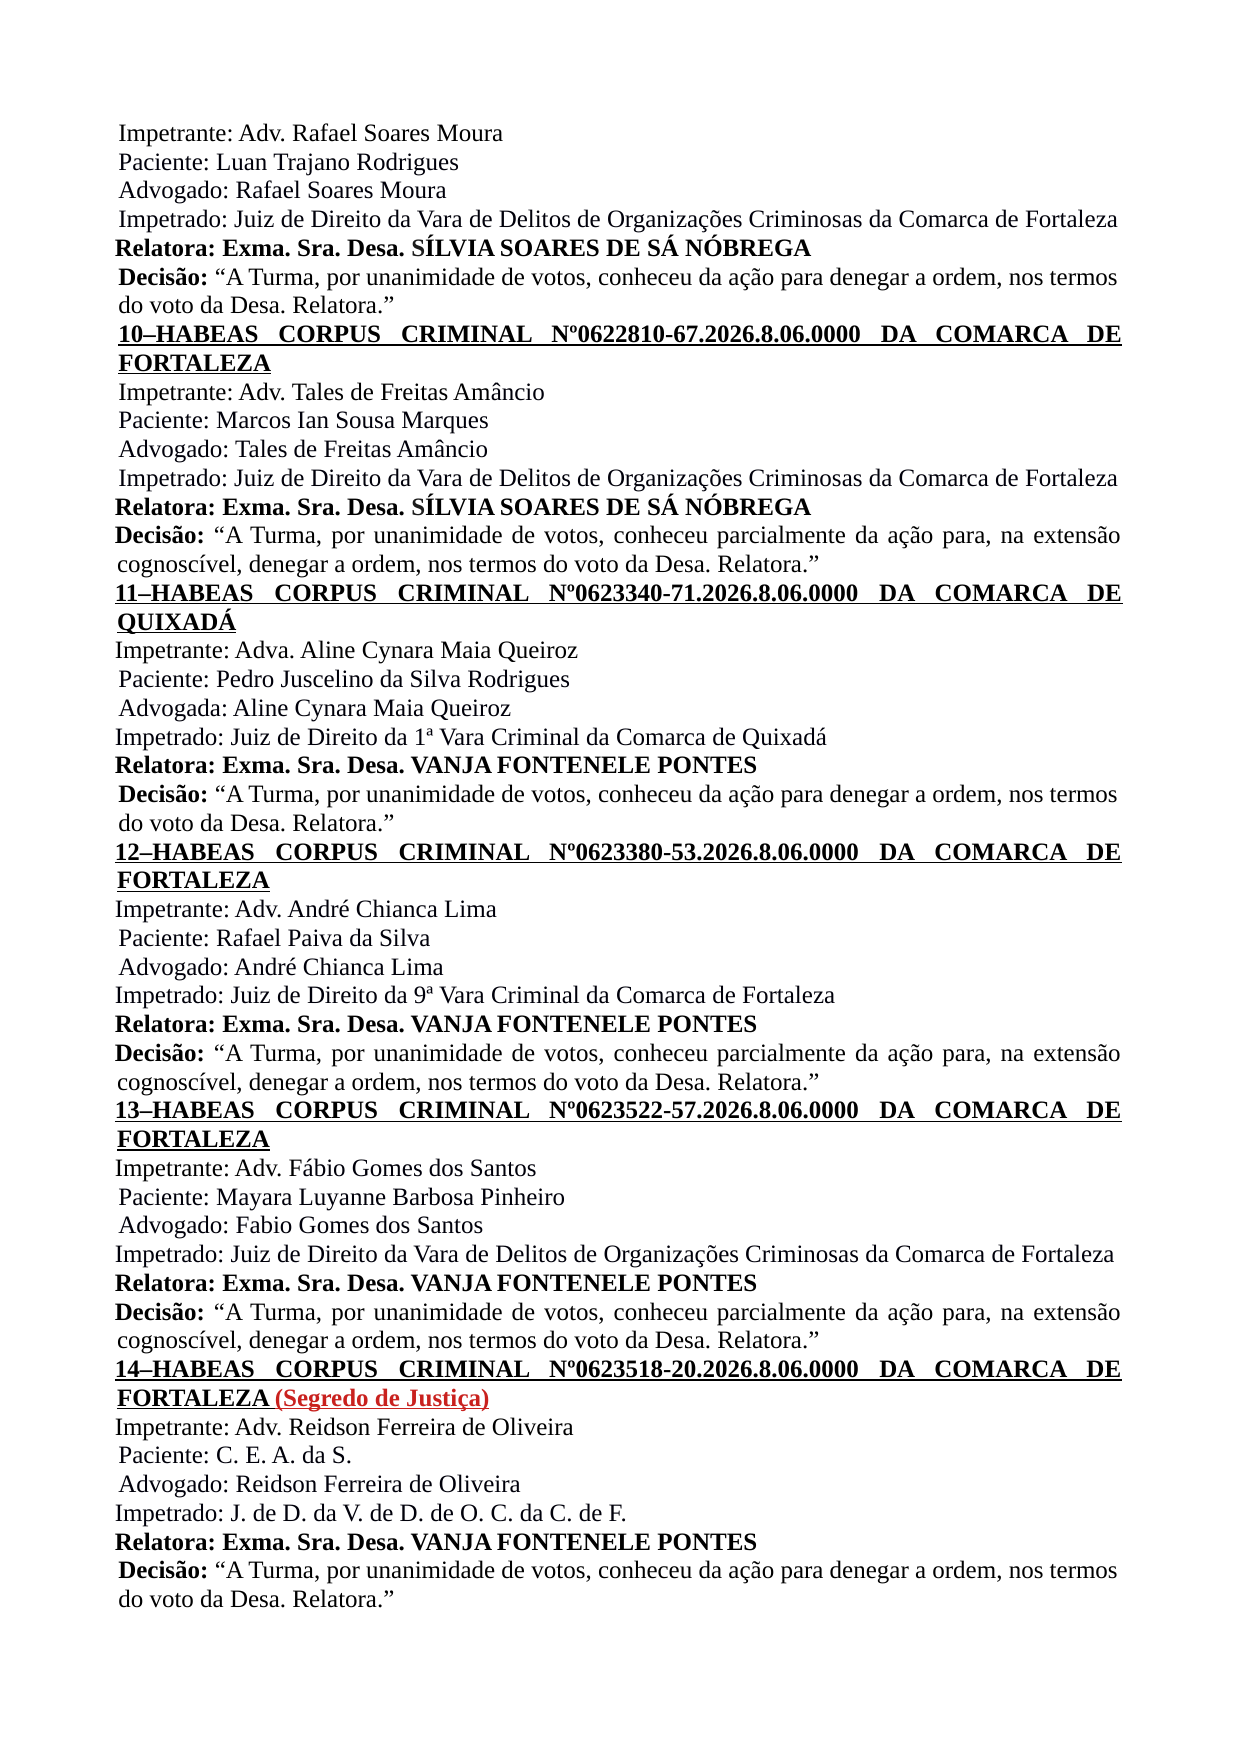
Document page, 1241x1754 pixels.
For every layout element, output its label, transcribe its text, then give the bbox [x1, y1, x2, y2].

text Impetrante: Adva. Aline Cynara Maia Queiroz [114, 636, 1122, 664]
text Paciente: Mayara Luyanne Barbosa Pinheiro [118, 1182, 1122, 1211]
text Paciente: Rafael Paiva da Silva [118, 923, 1122, 952]
text Relatora: Exma. Sra. Desa. VANJA FONTENELE PONTES [114, 1009, 1122, 1038]
text Impetrante: Adv. André Chianca Lima [114, 894, 1122, 923]
text Advogado: Fabio Gomes dos Santos [118, 1211, 1122, 1239]
text Decisão: “A Turma, por unanimidade de votos, conheceu da ação para denegar a ordem, nos termos do voto da Desa. Relatora.” [118, 779, 1122, 837]
text Decisão: “A Turma, por unanimidade de votos, conheceu parcialmente da ação para, na extensão cognoscível, denegar a ordem, nos termos do voto da Desa. Relatora.” [114, 521, 1122, 578]
text Decisão: “A Turma, por unanimidade de votos, conheceu da ação para denegar a ordem, nos termos do voto da Desa. Relatora.” [118, 1556, 1122, 1613]
text Impetrante: Adv. Fábio Gomes dos Santos [114, 1153, 1122, 1182]
text QUIXADÁ [114, 604, 1122, 636]
text Impetrante: Adv. Reidson Ferreira de Oliveira [114, 1412, 1122, 1441]
text Decisão: “A Turma, por unanimidade de votos, conheceu parcialmente da ação para, na extensão cognoscível, denegar a ordem, nos termos do voto da Desa. Relatora.” [114, 1297, 1122, 1354]
text Impetrado: Juiz de Direito da Vara de Delitos de Organizações Criminosas da Comarca de Fortaleza [118, 463, 1122, 492]
text Paciente: Pedro Juscelino da Silva Rodrigues [118, 664, 1122, 693]
text Impetrado: Juiz de Direito da 9ª Vara Criminal da Comarca de Fortaleza [114, 981, 1122, 1009]
text FORTALEZA [114, 863, 1122, 894]
text Paciente: Marcos Ian Sousa Marques [118, 406, 1122, 434]
text Advogado: Tales de Freitas Amâncio [118, 434, 1122, 463]
text FORTALEZA [114, 1122, 1122, 1153]
text Relatora: Exma. Sra. Desa. VANJA FONTENELE PONTES [114, 751, 1122, 779]
text 13–HABEAS CORPUS CRIMINAL Nº0623522-57.2026.8.06.0000 DA COMARCA DE [114, 1096, 1122, 1121]
text Relatora: Exma. Sra. Desa. VANJA FONTENELE PONTES [114, 1527, 1122, 1556]
text Impetrado: J. de D. da V. de D. de O. C. da C. de F. [114, 1498, 1122, 1527]
text Paciente: Luan Trajano Rodrigues [118, 147, 1122, 176]
text 11–HABEAS CORPUS CRIMINAL Nº0623340-71.2026.8.06.0000 DA COMARCA DE [114, 578, 1122, 603]
text Advogado: André Chianca Lima [118, 952, 1122, 981]
text FORTALEZA [118, 346, 1122, 377]
text 12–HABEAS CORPUS CRIMINAL Nº0623380-53.2026.8.06.0000 DA COMARCA DE [114, 837, 1122, 862]
text FORTALEZA (Segredo de Justiça) [114, 1380, 1122, 1412]
text Decisão: “A Turma, por unanimidade de votos, conheceu parcialmente da ação para, na extensão cognoscível, denegar a ordem, nos termos do voto da Desa. Relatora.” [114, 1038, 1122, 1096]
text Impetrante: Adv. Rafael Soares Moura [118, 118, 1122, 147]
text Decisão: “A Turma, por unanimidade de votos, conheceu da ação para denegar a ordem, nos termos do voto da Desa. Relatora.” [118, 262, 1122, 319]
text Impetrado: Juiz de Direito da Vara de Delitos de Organizações Criminosas da Comarca de Fortaleza [114, 1239, 1122, 1268]
text Advogado: Reidson Ferreira de Oliveira [118, 1469, 1122, 1498]
text Paciente: C. E. A. da S. [118, 1441, 1122, 1469]
text Impetrante: Adv. Tales de Freitas Amâncio [118, 377, 1122, 406]
text Relatora: Exma. Sra. Desa. SÍLVIA SOARES DE SÁ NÓBREGA [114, 492, 1122, 521]
text Impetrado: Juiz de Direito da 1ª Vara Criminal da Comarca de Quixadá [114, 722, 1122, 751]
text Advogado: Rafael Soares Moura [118, 176, 1122, 204]
text 14–HABEAS CORPUS CRIMINAL Nº0623518-20.2026.8.06.0000 DA COMARCA DE [114, 1354, 1122, 1379]
text 10–HABEAS CORPUS CRIMINAL Nº0622810-67.2026.8.06.0000 DA COMARCA DE [118, 319, 1122, 344]
text Relatora: Exma. Sra. Desa. SÍLVIA SOARES DE SÁ NÓBREGA [114, 233, 1122, 262]
text Advogada: Aline Cynara Maia Queiroz [118, 693, 1122, 722]
text Impetrado: Juiz de Direito da Vara de Delitos de Organizações Criminosas da Comarca de Fortaleza [118, 204, 1122, 233]
text Relatora: Exma. Sra. Desa. VANJA FONTENELE PONTES [114, 1268, 1122, 1297]
